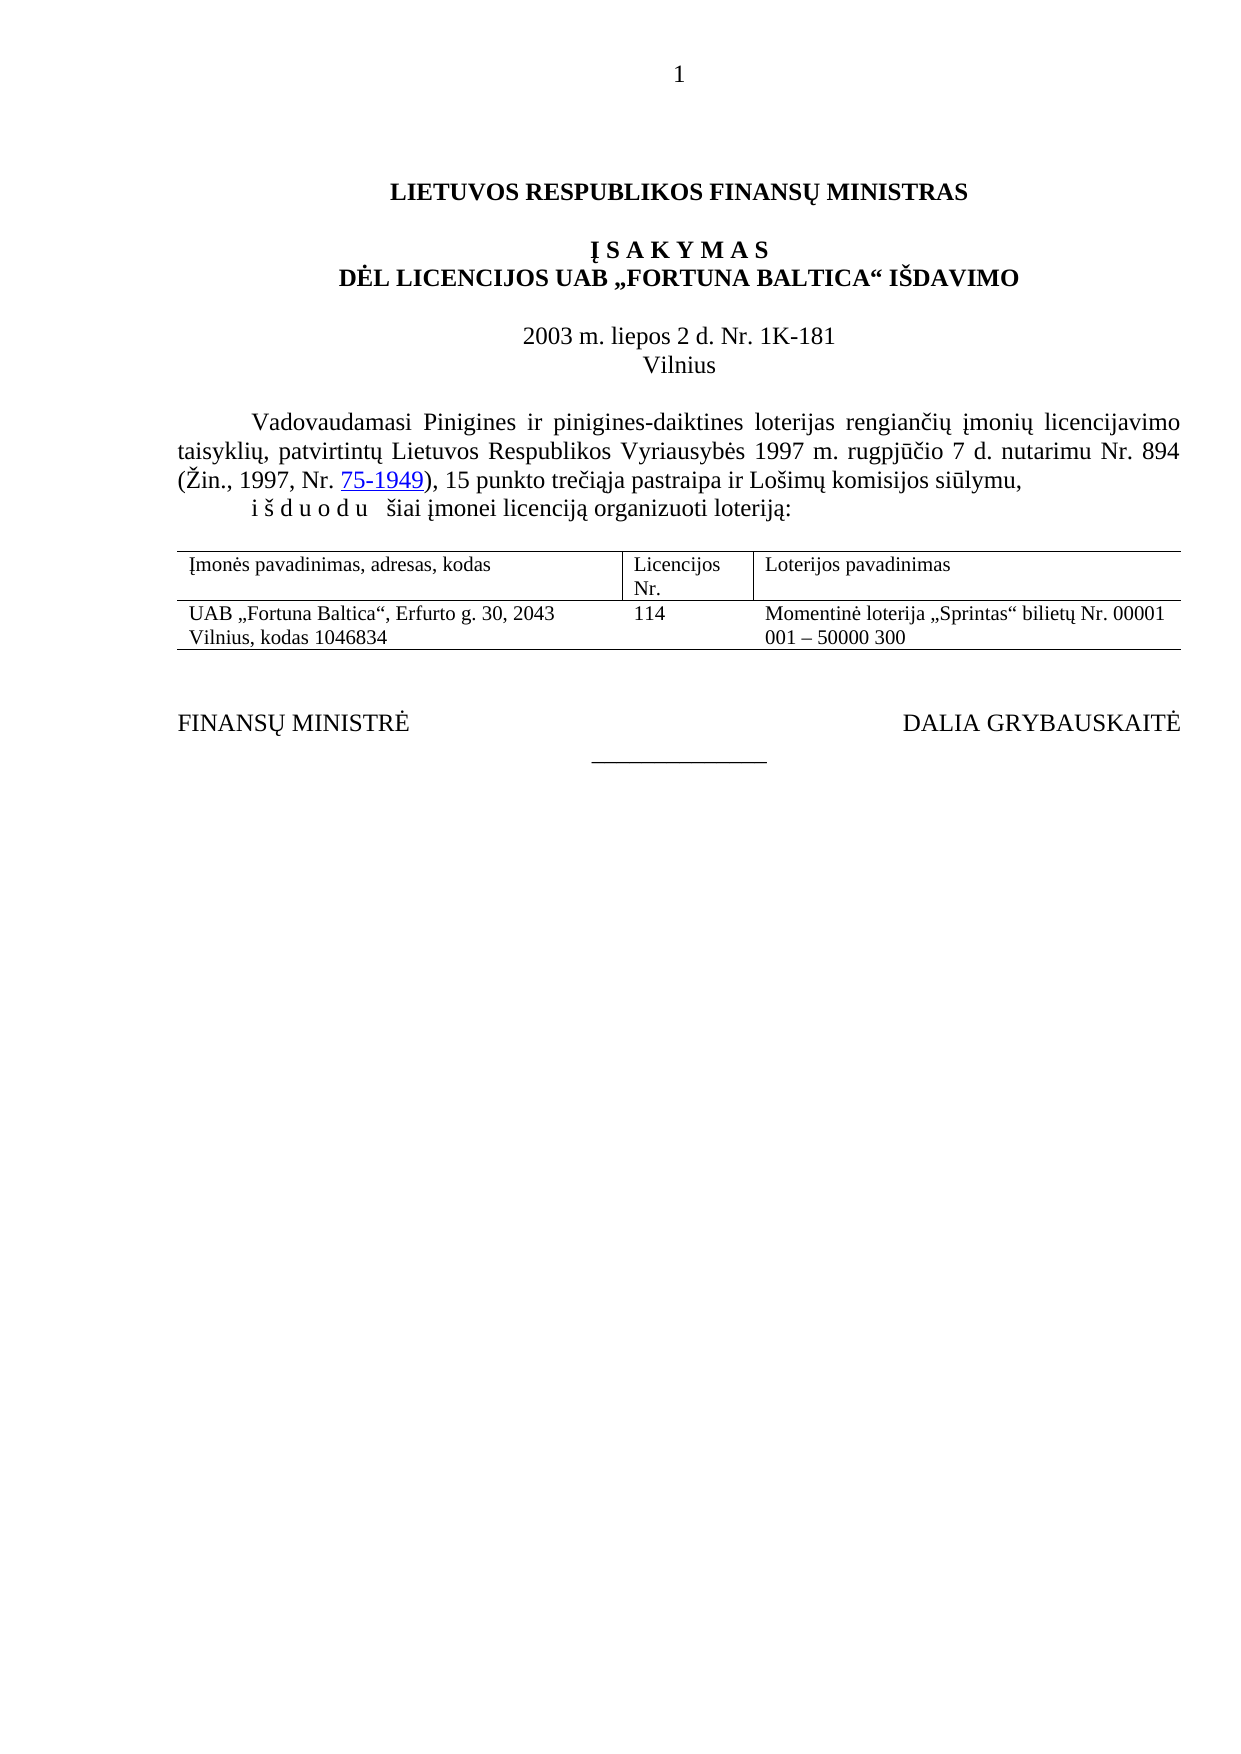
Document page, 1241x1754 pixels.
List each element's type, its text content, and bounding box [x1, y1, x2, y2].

text 2003 m. liepos 2 d. Nr. 1K-181 [177, 321, 1181, 350]
text FINANSŲ MINISTRĖ DALIA GRYBAUSKAITĖ [177, 708, 1181, 737]
table_header Įmonės pavadinimas, adresas, kodas [177, 552, 622, 600]
table_header Loterijos pavadinimas [754, 552, 1181, 600]
text Į S A K Y M A S [177, 235, 1181, 263]
text išduodu šiai įmonei licenciją organizuoti loteriją: [177, 493, 1181, 522]
table_header Licencijos Nr. [623, 552, 753, 600]
text Vadovaudamasi Pinigines ir pinigines-daiktines loterijas rengiančių įmonių licencijavimo taisyklių, patvirtintų Lietuvos Respublikos Vyriausybės 1997 m. rugpjūčio 7 d. nutarimu Nr. 894 (Žin., 1997, Nr. 75-1949), 15 punkto trečiąja pastraipa ir Lošimų komisijos siūlymu, [177, 407, 1181, 493]
text ______________ [177, 737, 1181, 765]
text DĖL LICENCIJOS UAB „FORTUNA BALTICA“ IŠDAVIMO [177, 263, 1181, 292]
text Vilnius [177, 350, 1181, 378]
text LIETUVOS RESPUBLIKOS FINANSŲ MINISTRAS [177, 177, 1181, 206]
table_cell UAB „Fortuna Baltica“, Erfurto g. 30, 2043 Vilnius, kodas 1046834 [177, 601, 622, 649]
table_cell Momentinė loterija „Sprintas“ bilietų Nr. 00001 001 – 50000 300 [754, 601, 1181, 649]
table_cell 114 [623, 601, 754, 649]
